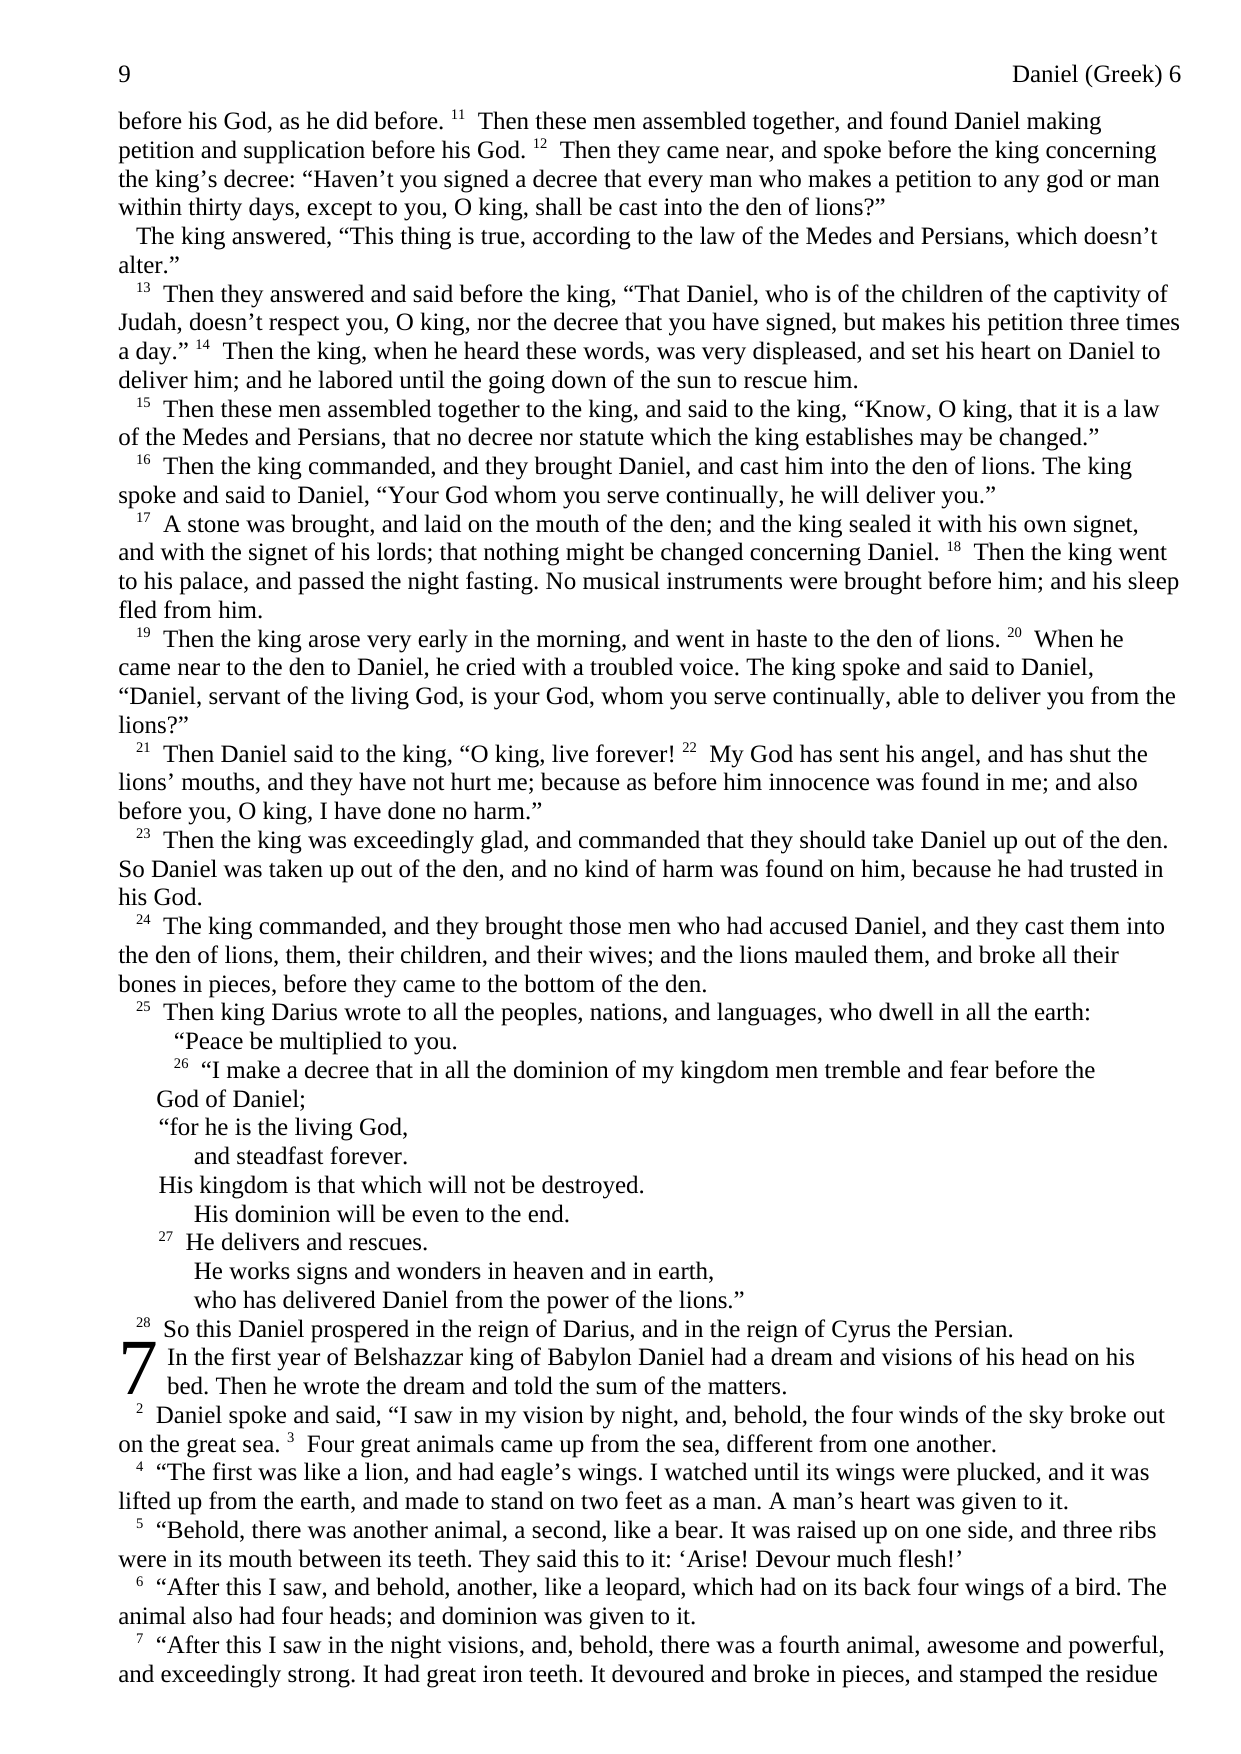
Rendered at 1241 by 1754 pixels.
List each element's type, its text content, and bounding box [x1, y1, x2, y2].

text 16 Then the king commanded, and they brought Daniel, and cast him into the den of lions. The king spoke and said to Daniel, “Your God whom you serve continually, he will deliver you.” [118, 451, 1181, 509]
text 24 The king commanded, and they brought those men who had accused Daniel, and they cast them into the den of lions, them, their children, and their wives; and the lions mauled them, and broke all their bones in pieces, before they came to the bottom of the den. [118, 911, 1181, 997]
text 5 “Behold, there was another animal, a second, like a bear. It was raised up on one side, and three ribs were in its mouth between its teeth. They said this to it: ‘Arise! Devour much flesh!’ [118, 1515, 1181, 1572]
text “for he is the living God, [158, 1112, 1181, 1141]
text 28 So this Daniel prospered in the reign of Darius, and in the reign of Cyrus the Persian. [118, 1314, 1181, 1342]
text 21 Then Daniel said to the king, “O king, live forever! 22 My God has sent his angel, and has shut the lions’ mouths, and they have not hurt me; because as before him innocence was found in me; and also before you, O king, I have done no harm.” [118, 739, 1181, 825]
text who has delivered Daniel from the power of the lions.” [194, 1285, 1181, 1314]
text 17 A stone was brought, and laid on the mouth of the den; and the king sealed it with his own signet, and with the signet of his lords; that nothing might be changed concerning Daniel. 18 Then the king went to his palace, and passed the night fasting. No musical instruments were brought before him; and his sleep fled from him. [118, 509, 1181, 624]
text 26 “I make a decree that in all the dominion of my kingdom men tremble and fear before the God of Daniel; [156, 1055, 1143, 1112]
text The king answered, “This thing is true, according to the law of the Medes and Persians, which doesn’t alter.” [118, 221, 1181, 279]
text 25 Then king Darius wrote to all the peoples, nations, and languages, who dwell in all the earth: [118, 997, 1181, 1026]
text and steadfast forever. [194, 1141, 1181, 1170]
text He works signs and wonders in heaven and in earth, [194, 1256, 1181, 1285]
text His kingdom is that which will not be destroyed. [158, 1170, 1181, 1199]
text 4 “The first was like a lion, and had eagle’s wings. I watched until its wings were plucked, and it was lifted up from the earth, and made to stand on two feet as a man. A man’s heart was given to it. [118, 1457, 1181, 1515]
text 6 “After this I saw, and behold, another, like a leopard, which had on its back four wings of a bird. The animal also had four heads; and dominion was given to it. [118, 1572, 1181, 1630]
text His dominion will be even to the end. [194, 1199, 1181, 1227]
text 27 He delivers and rescues. [158, 1227, 1181, 1256]
text 15 Then these men assembled together to the king, and said to the king, “Know, O king, that it is a law of the Medes and Persians, that no decree nor statute which the king establishes may be changed.” [118, 394, 1181, 451]
text before his God, as he did before. 11 Then these men assembled together, and found Daniel making petition and supplication before his God. 12 Then they came near, and spoke before the king concerning the king’s decree: “Haven’t you signed a decree that every man who makes a petition to any god or man within thirty days, except to you, O king, shall be cast into the den of lions?” [118, 106, 1181, 221]
text 13 Then they answered and said before the king, “That Daniel, who is of the children of the captivity of Judah, doesn’t respect you, O king, nor the decree that you have signed, but makes his petition three times a day.” 14 Then the king, when he heard these words, was very displeased, and set his heart on Daniel to deliver him; and he labored until the going down of the sun to rescue him. [118, 279, 1181, 394]
text 23 Then the king was exceedingly glad, and commanded that they should take Daniel up out of the den. So Daniel was taken up out of the den, and no kind of harm was found on him, because he had trusted in his God. [118, 825, 1181, 911]
text 7 “After this I saw in the night visions, and, behold, there was a fourth animal, awesome and powerful, and exceedingly strong. It had great iron teeth. It devoured and broke in pieces, and stamped the residue [118, 1630, 1181, 1687]
text “Peace be multiplied to you. [156, 1026, 1143, 1055]
text 7In the first year of Belshazzar king of Babylon Daniel had a dream and visions of his head on his bed. Then he wrote the dream and told the sum of the matters. [118, 1342, 1181, 1400]
text 19 Then the king arose very early in the morning, and went in haste to the den of lions. 20 When he came near to the den to Daniel, he cried with a troubled voice. The king spoke and said to Daniel, “Daniel, servant of the living God, is your God, whom you serve continually, able to deliver you from the lions?” [118, 624, 1181, 739]
text 2 Daniel spoke and said, “I saw in my vision by night, and, behold, the four winds of the sky broke out on the great sea. 3 Four great animals came up from the sea, different from one another. [118, 1400, 1181, 1457]
